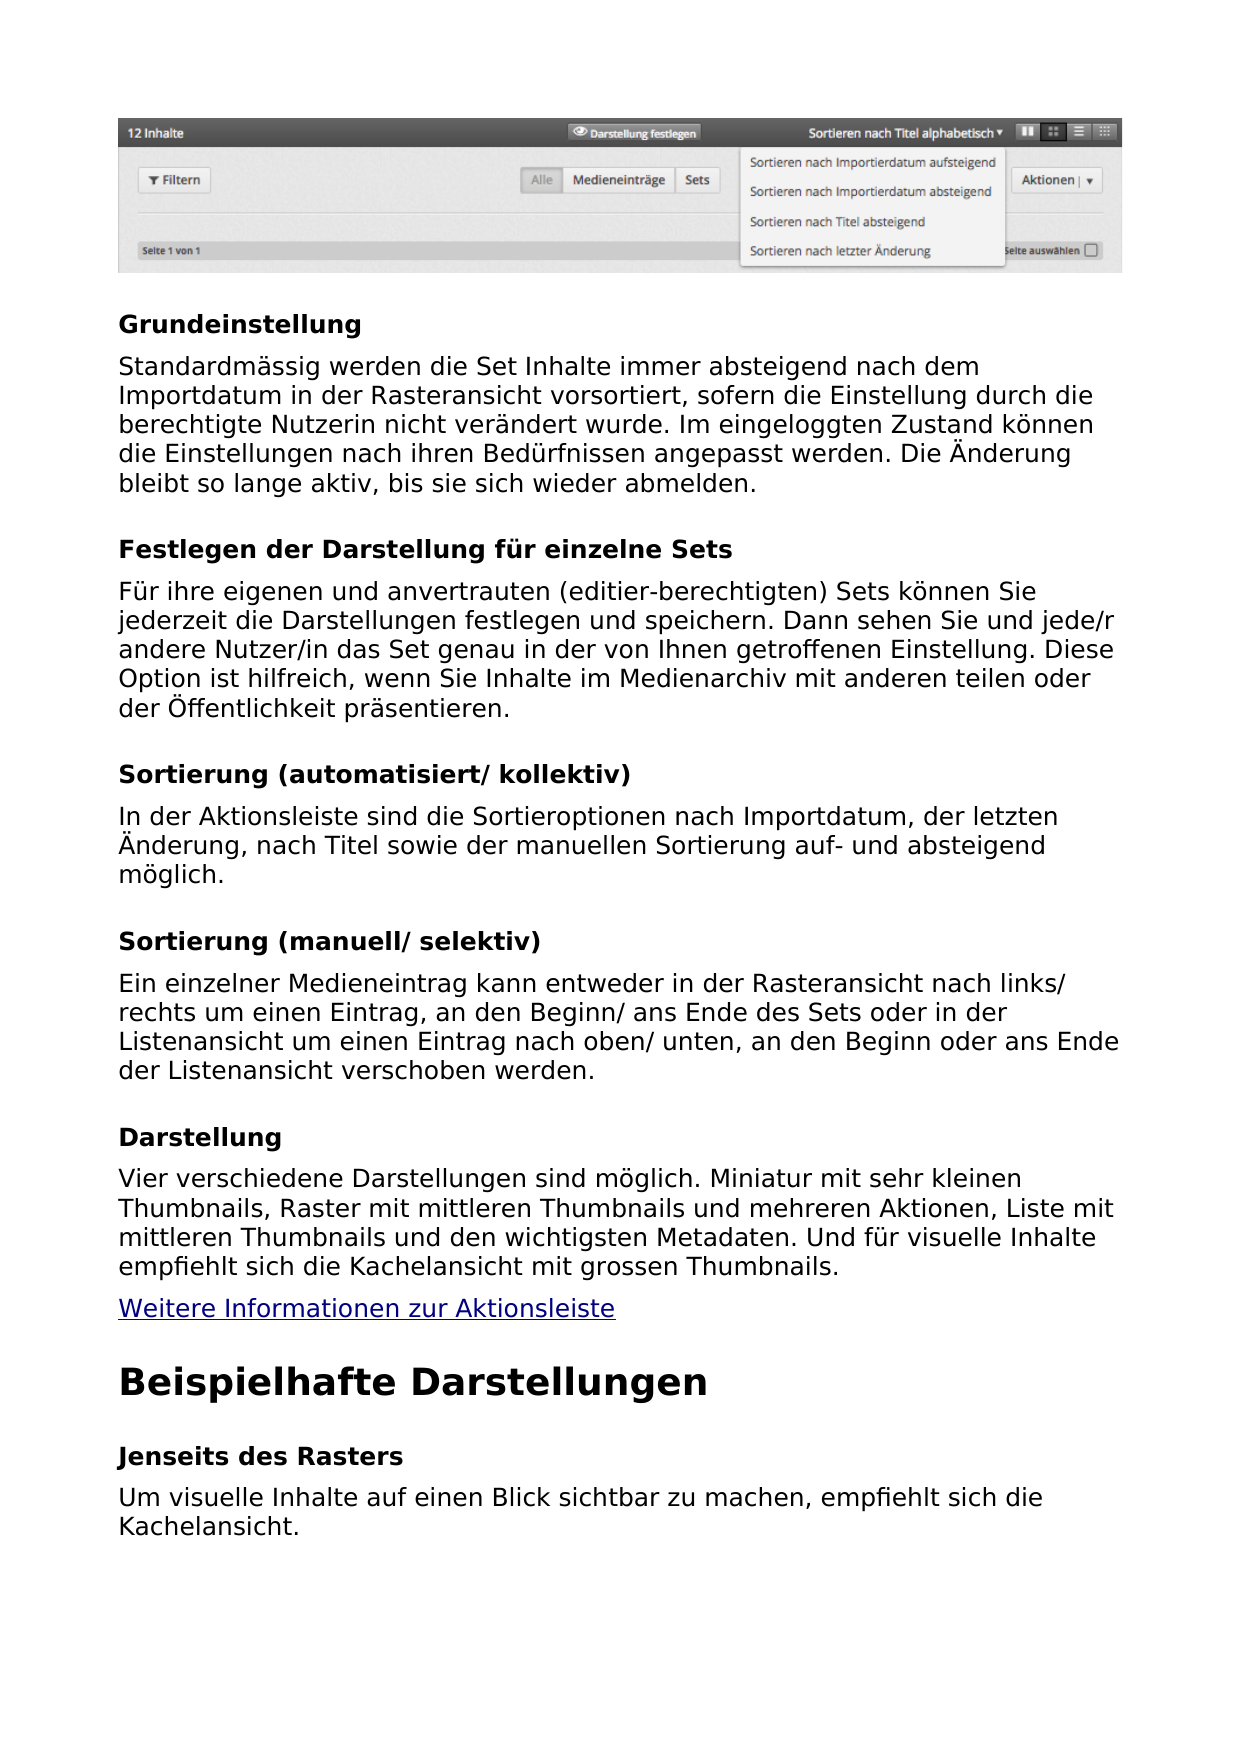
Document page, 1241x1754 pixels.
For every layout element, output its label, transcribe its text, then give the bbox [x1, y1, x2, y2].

subtitle Sortierung (manuell/ selektiv) [118, 927, 1122, 956]
subtitle Darstellung [118, 1123, 1122, 1152]
text Weitere Informationen zur Aktionsleiste [118, 1294, 1122, 1323]
text Vier verschiedene Darstellungen sind möglich. Miniatur mit sehr kleinen Thumbnails, Raster mit mittleren Thumbnails und mehreren Aktionen, Liste mit mittleren Thumbnails und den wichtigsten Metadaten. Und für visuelle Inhalte empfiehlt sich die Kachelansicht mit grossen Thumbnails. [118, 1165, 1122, 1281]
text Um visuelle Inhalte auf einen Blick sichtbar zu machen, empfiehlt sich die Kachelansicht. [118, 1483, 1122, 1542]
subtitle Grundeinstellung [118, 311, 1122, 340]
picture [118, 118, 1123, 273]
text Für ihre eigenen und anvertrauten (editier-berechtigten) Sets können Sie jederzeit die Darstellungen festlegen und speichern. Dann sehen Sie und jede/r andere Nutzer/in das Set genau in der von Ihnen getroffenen Einstellung. Diese Option ist hilfreich, wenn Sie Inhalte im Medienarchiv mit anderen teilen oder der Öffentlichkeit präsentieren. [118, 577, 1122, 723]
subtitle Jenseits des Rasters [118, 1442, 1122, 1471]
subtitle Beispielhafte Darstellungen [118, 1361, 1122, 1404]
text Ein einzelner Medieneintrag kann entweder in der Rasteransicht nach links/ rechts um einen Eintrag, an den Beginn/ ans Ende des Sets oder in der Listenansicht um einen Eintrag nach oben/ unten, an den Beginn oder ans Ende der Listenansicht verschoben werden. [118, 969, 1122, 1086]
subtitle Sortierung (automatisiert/ kollektiv) [118, 761, 1122, 790]
subtitle Festlegen der Darstellung für einzelne Sets [118, 536, 1122, 565]
text Standardmässig werden die Set Inhalte immer absteigend nach dem Importdatum in der Rasteransicht vorsortiert, sofern die Einstellung durch die berechtigte Nutzerin nicht verändert wurde. Im eingeloggten Zustand können die Einstellungen nach ihren Bedürfnissen angepasst werden. Die Änderung bleibt so lange aktiv, bis sie sich wieder abmelden. [118, 352, 1122, 498]
text In der Aktionsleiste sind die Sortieroptionen nach Importdatum, der letzten Änderung, nach Titel sowie der manuellen Sortierung auf- und absteigend möglich. [118, 802, 1122, 890]
